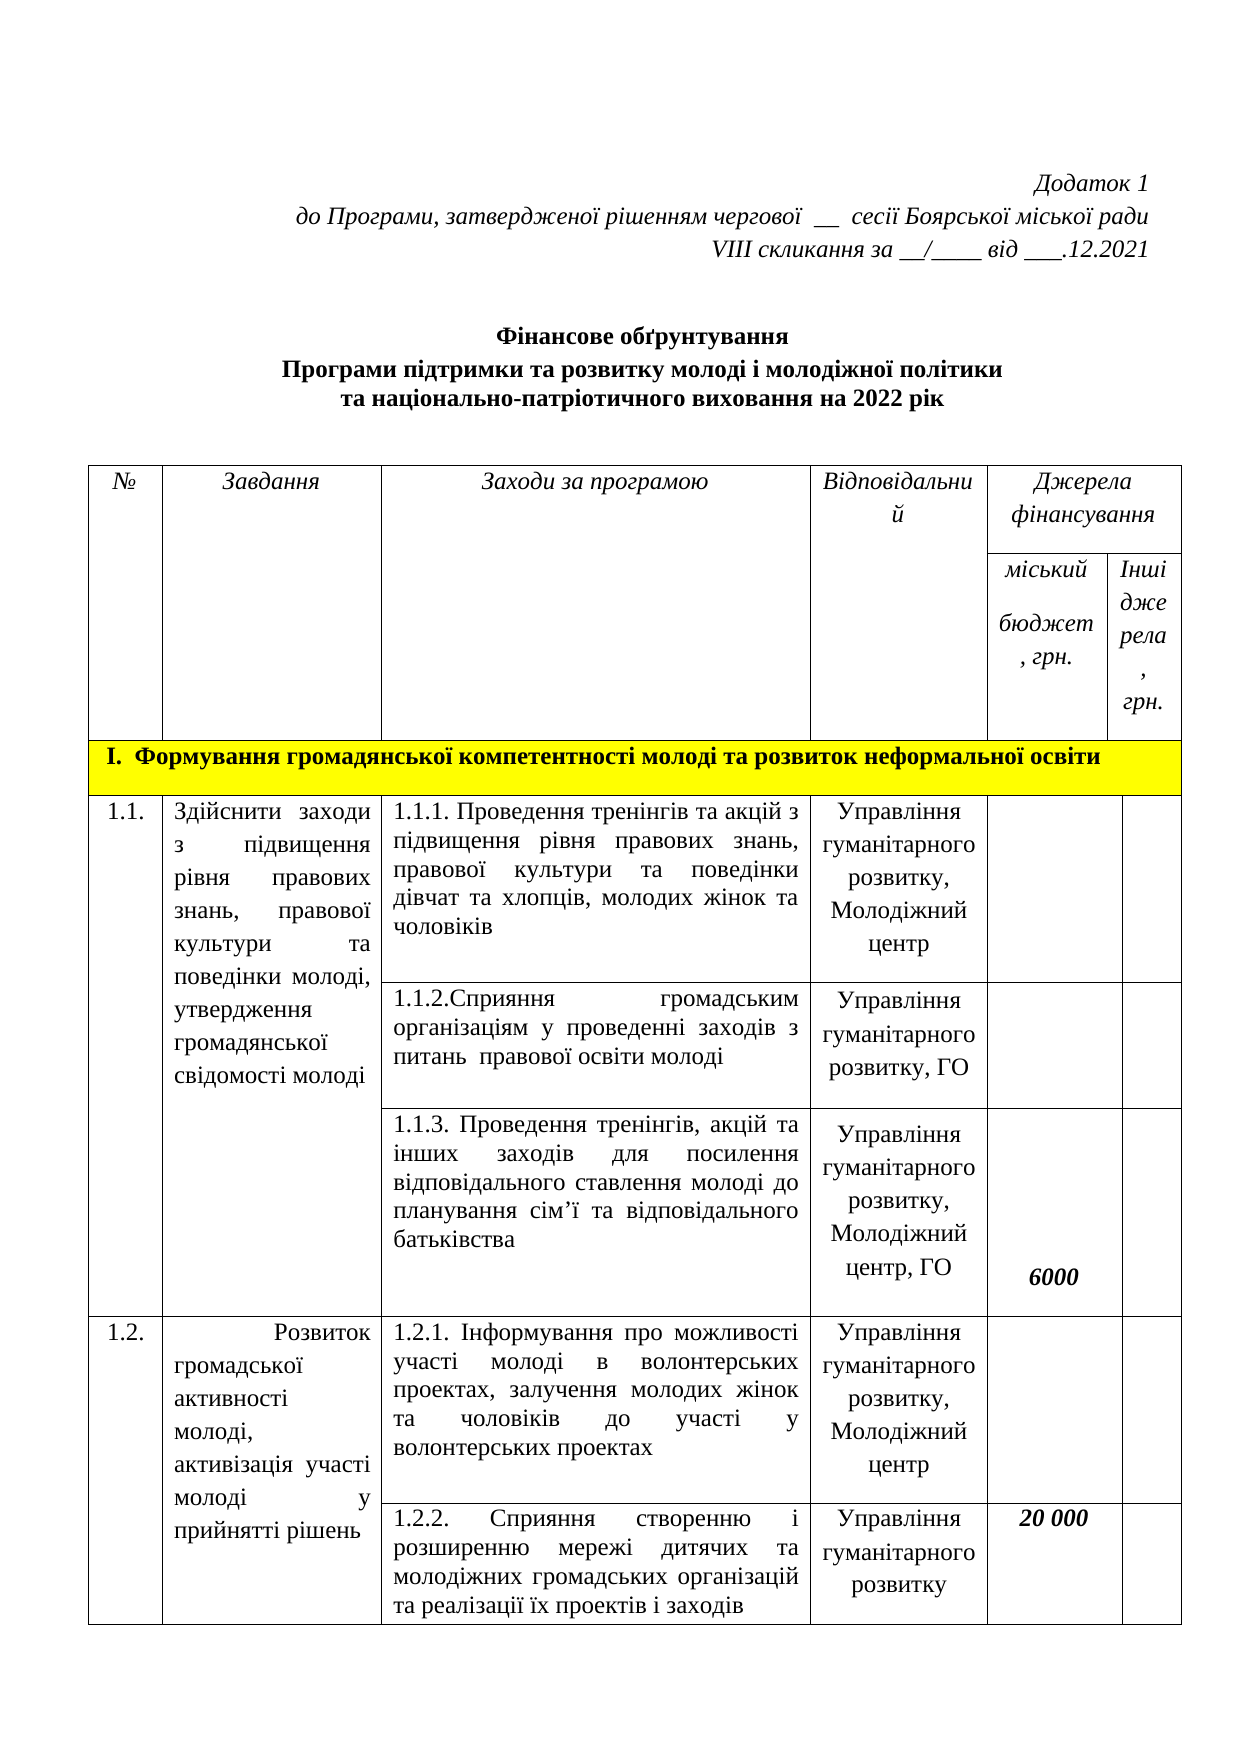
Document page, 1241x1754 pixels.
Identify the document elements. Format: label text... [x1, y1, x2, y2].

table_cell [988, 983, 1122, 1108]
table_cell Управління гуманітарного розвитку [811, 1504, 987, 1623]
table_cell [1123, 1109, 1181, 1316]
table_cell Інші джерела, грн. [1108, 554, 1181, 740]
table_cell 1.2. [89, 1317, 162, 1623]
table_cell міський бюджет, грн. [988, 554, 1107, 740]
table_cell 1.1. [89, 796, 162, 1316]
table_cell 20 000 [988, 1504, 1122, 1623]
table_cell Управління гуманітарного розвитку, Молодіжний центр, ГО [811, 1109, 987, 1316]
table_cell [988, 1317, 1122, 1502]
table_cell [988, 796, 1122, 982]
table_header Відповідальний [811, 466, 987, 740]
text до Програми, затвердженої рішенням чергової __ сесії Боярської міської ради [133, 201, 1152, 230]
table_header Джерела фінансування [988, 466, 1181, 553]
table_header № [89, 466, 162, 740]
table_cell Управління гуманітарного розвитку, ГО [811, 983, 987, 1108]
table_cell І. Формування громадянської компетентності молоді та розвиток неформальної освіти [89, 741, 1181, 795]
table_cell Управління гуманітарного розвитку, Молодіжний центр [811, 1317, 987, 1502]
table_cell [1123, 1317, 1181, 1502]
table_cell [1123, 1504, 1181, 1623]
table_header Заходи за програмою [382, 466, 810, 740]
table_cell [1123, 796, 1181, 982]
text VІІI скликання за __/____ від ___.12.2021 [133, 234, 1152, 263]
table_cell 1.2.1. Інформування про можливості участі молоді в волонтерських проектах, залучення молодих жінок та чоловіків до участі у волонтерських проектах [382, 1317, 810, 1502]
table_cell 1.2.2. Сприяння створенню і розширенню мережі дитячих та молодіжних громадських організацій та реалізації їх проектів і заходів [382, 1504, 810, 1623]
table_cell Здійснити заходи з підвищення рівня правових знань, правової культури та поведінки молоді, утвердження громадянської свідомості молоді [163, 796, 381, 1316]
text Додаток 1 [133, 168, 1152, 197]
table_header Завдання [163, 466, 381, 740]
table_cell Управління гуманітарного розвитку, Молодіжний центр [811, 796, 987, 982]
text та національно-патріотичного виховання на 2022 рік [133, 383, 1152, 412]
table_cell [1123, 983, 1181, 1108]
table_cell 1.1.1. Проведення тренінгів та акцій з підвищення рівня правових знань, правової культури та поведінки дівчат та хлопців, молодих жінок та чоловіків [382, 796, 810, 982]
table_cell Розвиток громадської активності молоді, активізація участі молоді у прийнятті рішень [163, 1317, 381, 1623]
table_cell 1.1.3. Проведення тренінгів, акцій та інших заходів для посилення відповідального ставлення молоді до планування сім’ї та відповідального батьківства [382, 1109, 810, 1316]
text Фінансове обґрунтування [133, 321, 1152, 350]
table_cell 6000 [988, 1109, 1122, 1316]
table_cell 1.1.2.Сприяння громадським організаціям у проведенні заходів з питань правової освіти молоді [382, 983, 810, 1108]
text Програми підтримки та розвитку молоді і молодіжної політики [133, 354, 1152, 383]
